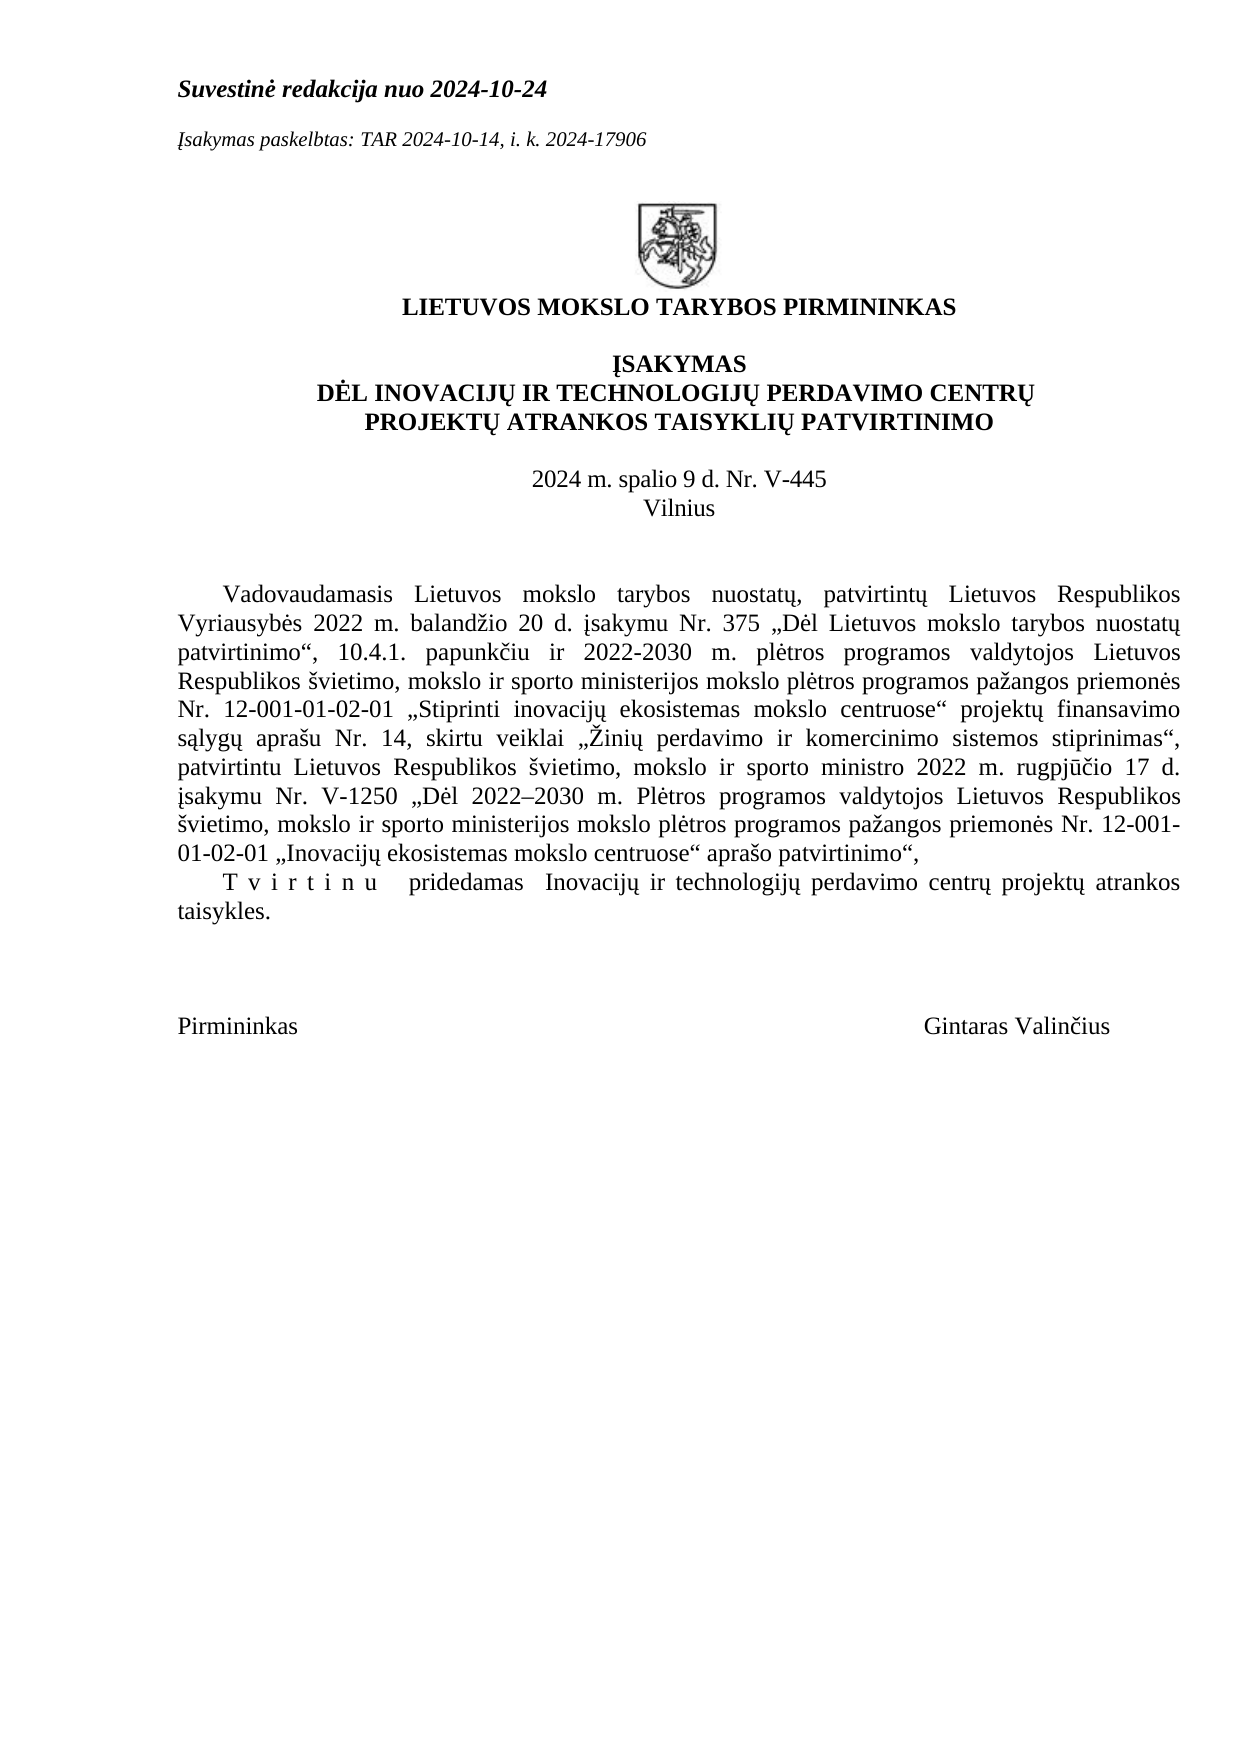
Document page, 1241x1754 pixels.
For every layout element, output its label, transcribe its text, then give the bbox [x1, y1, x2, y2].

text 2024 m. spalio 9 d. Nr. V-445 [177, 464, 1181, 493]
text LIETUVOS MOKSLO TARYBOS PIRMININKAS [177, 292, 1181, 321]
text Suvestinė redakcija nuo 2024-10-24 [177, 74, 1181, 103]
text PROJEKTŲ ATRANKOS TAISYKLIŲ PATVIRTINIMO [177, 407, 1181, 436]
text Įsakymas paskelbtas: TAR 2024-10-14, i. k. 2024-17906 [177, 127, 1181, 151]
text Tvirtinu pridedamas Inovacijų ir technologijų perdavimo centrų projektų atrankos taisykles. [177, 867, 1181, 924]
text Vilnius [177, 493, 1181, 522]
text Pirmininkas Gintaras Valinčius [177, 1011, 1181, 1039]
text Vadovaudamasis Lietuvos mokslo tarybos nuostatų, patvirtintų Lietuvos Respublikos Vyriausybės 2022 m. balandžio 20 d. įsakymu Nr. 375 „Dėl Lietuvos mokslo tarybos nuostatų patvirtinimo“, 10.4.1. papunkčiu ir 2022-2030 m. plėtros programos valdytojos Lietuvos Respublikos švietimo, mokslo ir sporto ministerijos mokslo plėtros programos pažangos priemonės Nr. 12-001-01-02-01 „Stiprinti inovacijų ekosistemas mokslo centruose“ projektų finansavimo sąlygų aprašu Nr. 14, skirtu veiklai „Žinių perdavimo ir komercinimo sistemos stiprinimas“, patvirtintu Lietuvos Respublikos švietimo, mokslo ir sporto ministro 2022 m. rugpjūčio 17 d. įsakymu Nr. V-1250 „Dėl 2022–2030 m. Plėtros programos valdytojos Lietuvos Respublikos švietimo, mokslo ir sporto ministerijos mokslo plėtros programos pažangos priemonės Nr. 12-001-01-02-01 „Inovacijų ekosistemas mokslo centruose“ aprašo patvirtinimo“, [177, 579, 1181, 867]
text DĖL INOVACIJŲ IR TECHNOLOGIJŲ PERDAVIMO CENTRŲ [177, 378, 1181, 407]
text ĮSAKYMAS [177, 349, 1181, 378]
